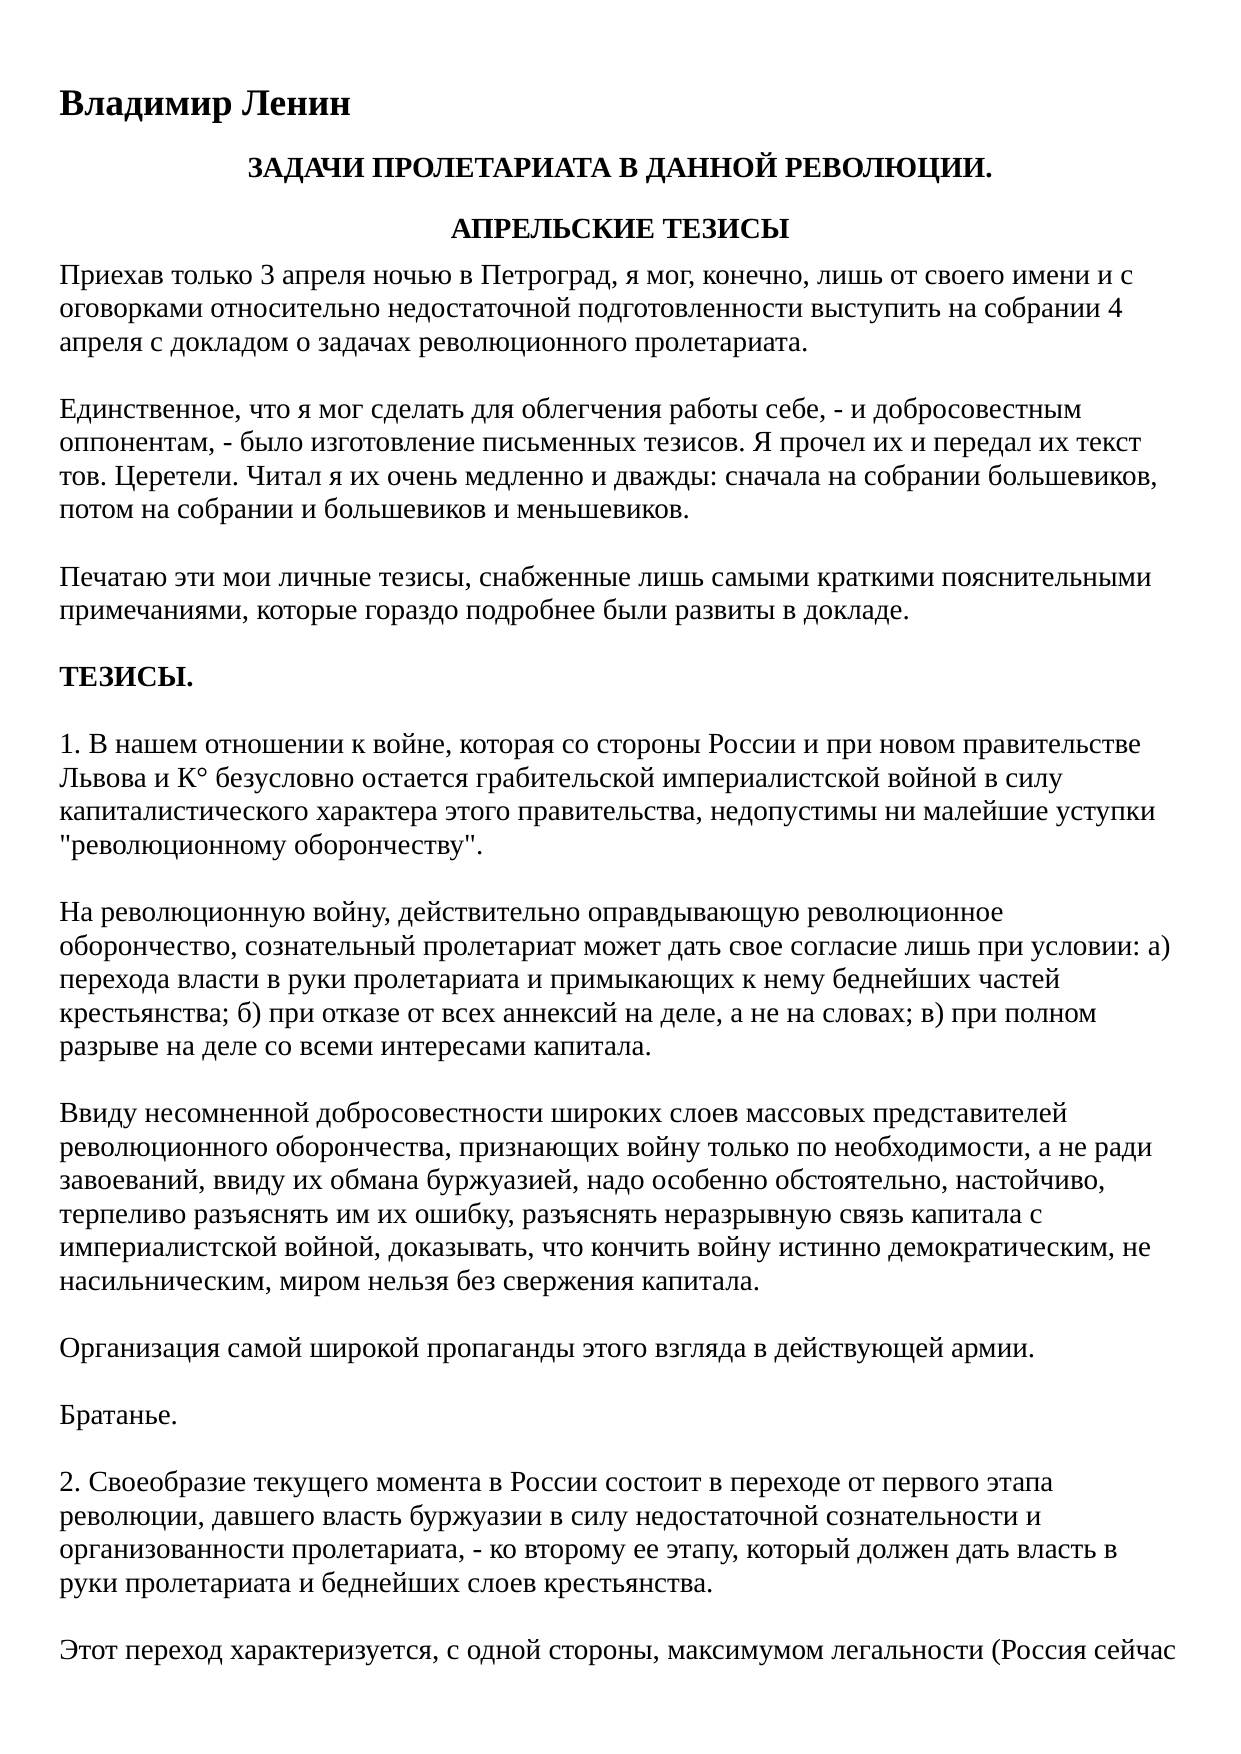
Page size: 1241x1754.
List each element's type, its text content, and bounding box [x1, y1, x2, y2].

text Приехав только 3 апреля ночью в Петроград, я мог, конечно, лишь от своего имени и с оговорками относительно недостаточной подготовленности выступить на собрании 4 апреля с докладом о задачах революционного пролетариата. Единственное, что я мог сделать для облегчения работы себе, - и добросовестным оппонентам, - было изготовление письменных тезисов. Я прочел их и передал их текст тов. Церетели. Читал я их очень медленно и дважды: сначала на собрании большевиков, потом на собрании и большевиков и меньшевиков. Печатаю эти мои личные тезисы, снабженные лишь самыми краткими пояснительными примечаниями, которые гораздо подробнее были развиты в докладе. ТЕЗИСЫ. 1. В нашем отношении к войне, которая со стороны России и при новом правительстве Львова и К° безусловно остается грабительской империалистской войной в силу капиталистического характера этого правительства, недопустимы ни малейшие уступки "революционному оборончеству". На революционную войну, действительно оправдывающую революционное оборончество, сознательный пролетариат может дать свое согласие лишь при условии: а) перехода власти в руки пролетариата и примыкающих к нему беднейших частей крестьянства; б) при отказе от всех аннексий на деле, а не на словах; в) при полном разрыве на деле со всеми интересами капитала. Ввиду несомненной добросовестности широких слоев массовых представителей революционного оборончества, признающих войну только по необходимости, а не ради завоеваний, ввиду их обмана буржуазией, надо особенно обстоятельно, настойчиво, терпеливо разъяснять им их ошибку, разъяснять неразрывную связь капитала с империалистской войной, доказывать, что кончить войну истинно демократическим, не насильническим, миром нельзя без свержения капитала. Организация самой широкой пропаганды этого взгляда в действующей армии. Братанье. 2. Своеобразие текущего момента в России состоит в переходе от первого этапа революции, давшего власть буржуазии в силу недостаточной сознательности и организованности пролетариата, - ко второму ее этапу, который должен дать власть в руки пролетариата и беднейших слоев крестьянства. Этот переход характеризуется, с одной стороны, максимумом легальности (Россия сейчас [59, 257, 1181, 1666]
subtitle ЗАДАЧИ ПРОЛЕТАРИАТА В ДАННОЙ РЕВОЛЮЦИИ. [59, 150, 1181, 184]
subtitle АПРЕЛЬСКИЕ ТЕЗИСЫ [59, 211, 1181, 244]
subtitle Владимир Ленин [59, 80, 1181, 123]
